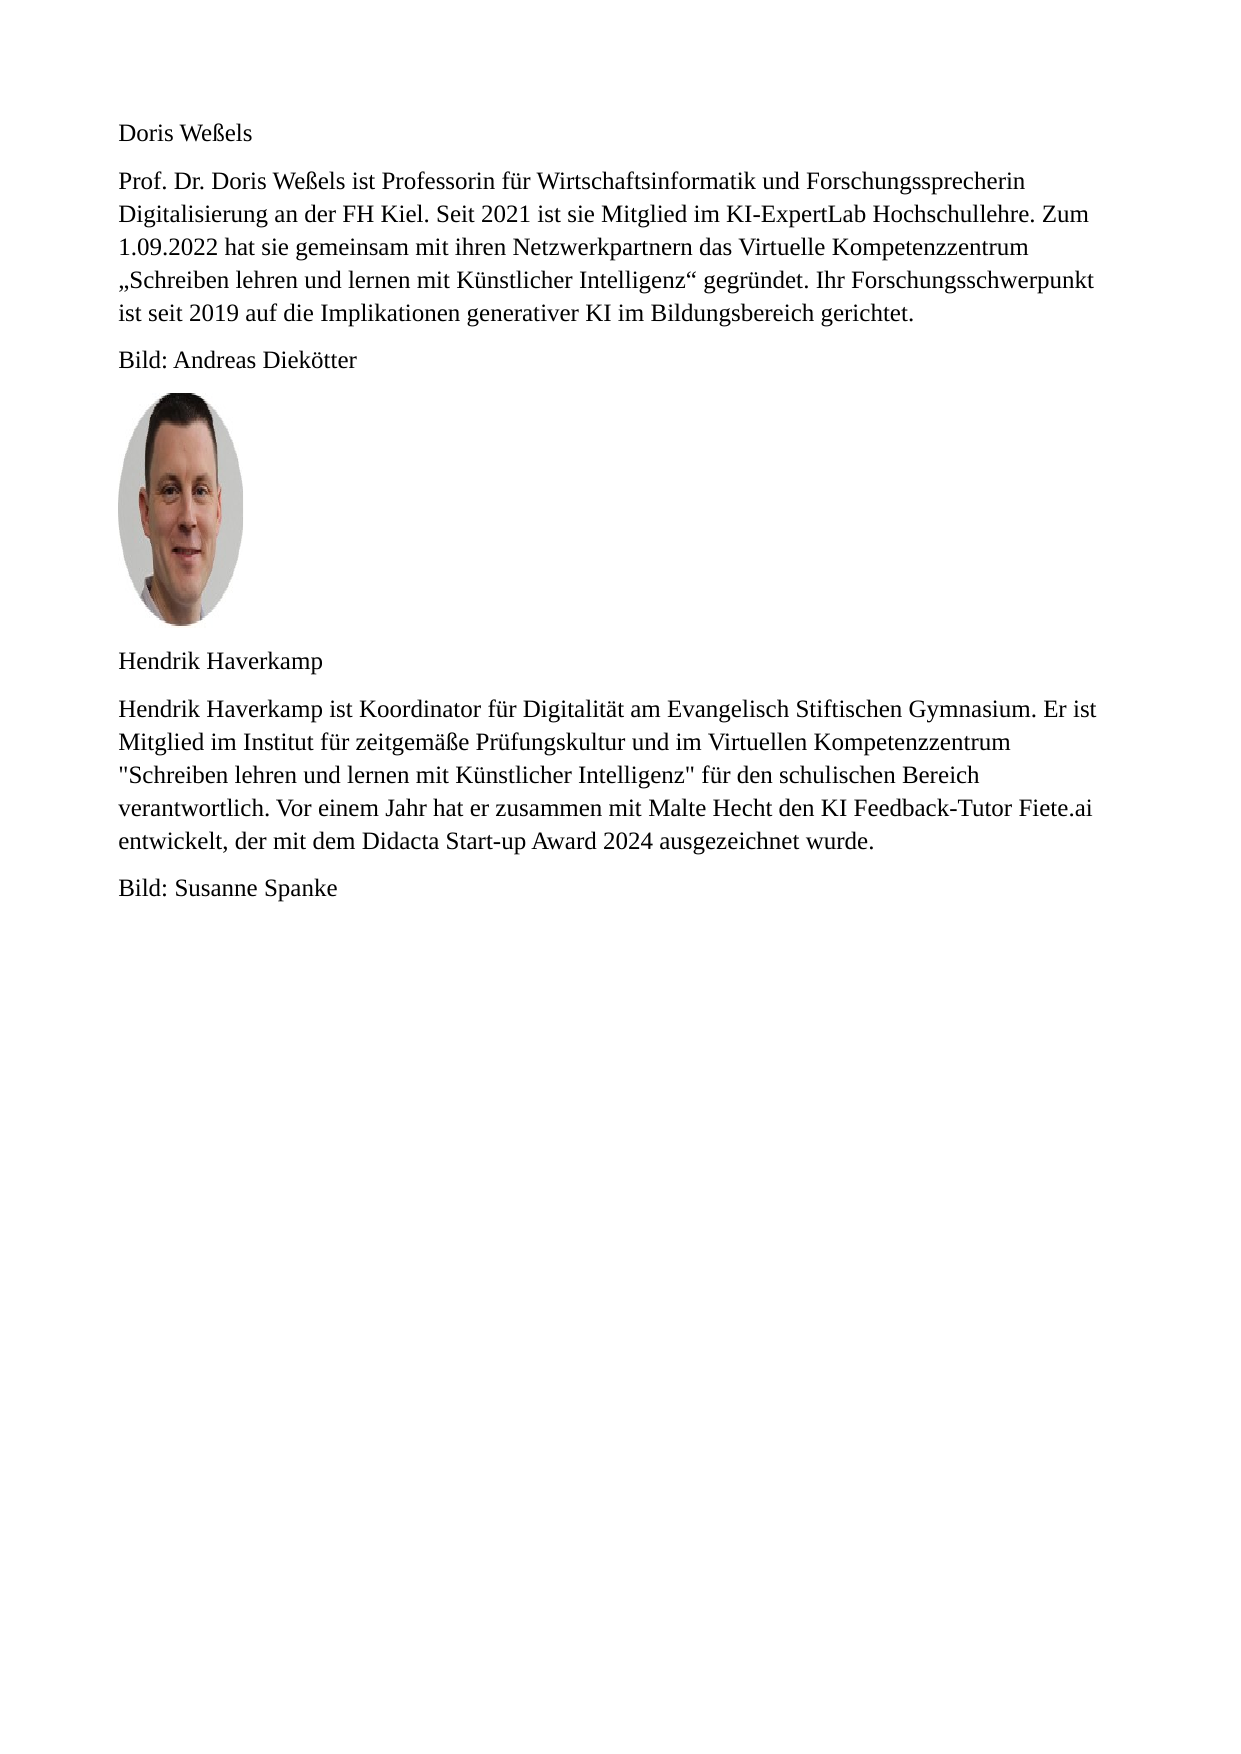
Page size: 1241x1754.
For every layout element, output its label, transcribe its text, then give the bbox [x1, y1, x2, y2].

text Prof. Dr. Doris Weßels ist Professorin für Wirtschaftsinformatik und Forschungssprecherin Digitalisierung an der FH Kiel. Seit 2021 ist sie Mitglied im KI-ExpertLab Hochschullehre. Zum 1.09.2022 hat sie gemeinsam mit ihren Netzwerkpartnern das Virtuelle Kompetenzzentrum „Schreiben lehren und lernen mit Künstlicher Intelligenz“ gegründet. Ihr Forschungsschwerpunkt ist seit 2019 auf die Implikationen generativer KI im Bildungsbereich gerichtet. [118, 166, 1122, 327]
text Bild: Susanne Spanke [118, 873, 1122, 902]
text Bild: Andreas Diekötter [118, 345, 1122, 374]
text Doris Weßels [118, 118, 1122, 147]
picture [118, 393, 244, 628]
text Hendrik Haverkamp [118, 646, 1122, 675]
text Hendrik Haverkamp ist Koordinator für Digitalität am Evangelisch Stiftischen Gymnasium. Er ist Mitglied im Institut für zeitgemäße Prüfungskultur und im Virtuellen Kompetenzzentrum "Schreiben lehren und lernen mit Künstlicher Intelligenz" für den schulischen Bereich verantwortlich. Vor einem Jahr hat er zusammen mit Malte Hecht den KI Feedback-Tutor Fiete.ai entwickelt, der mit dem Didacta Start-up Award 2024 ausgezeichnet wurde. [118, 694, 1122, 855]
